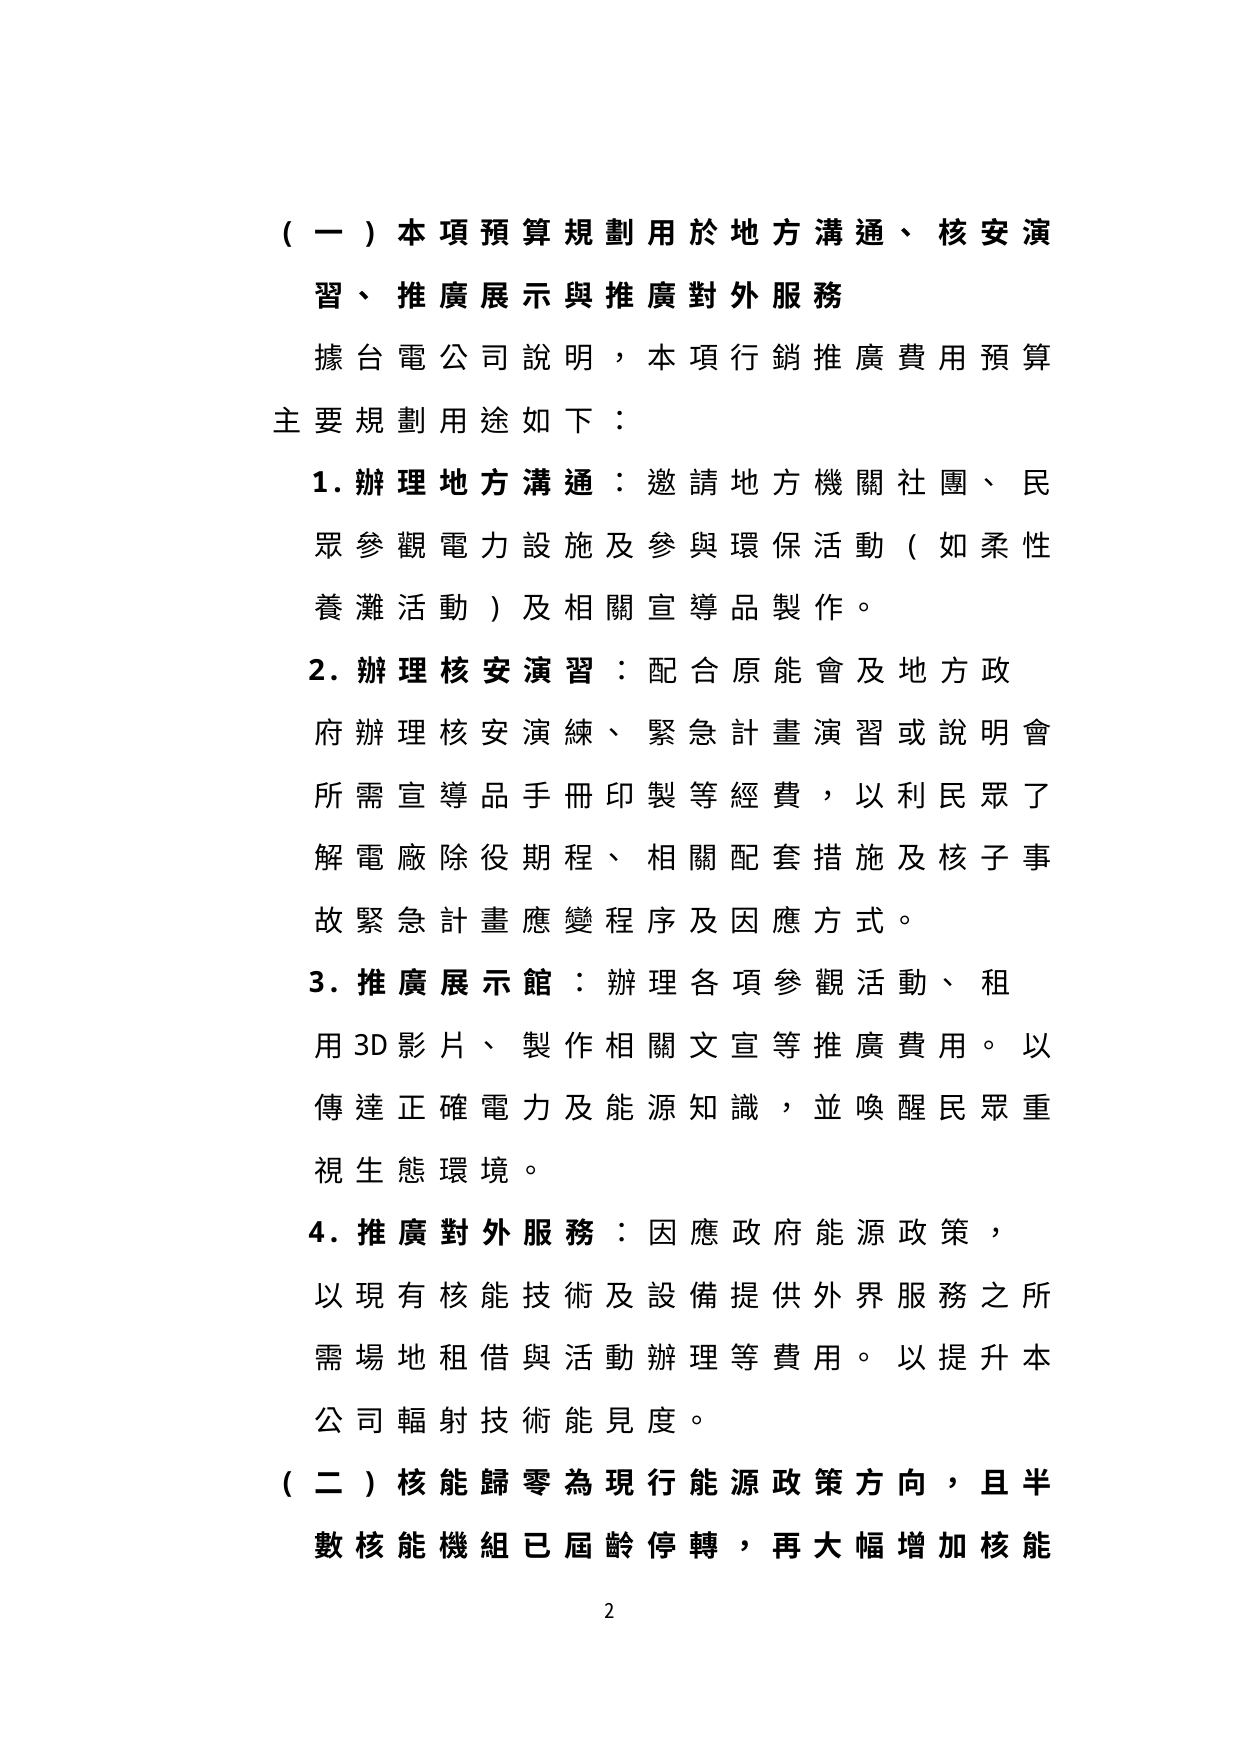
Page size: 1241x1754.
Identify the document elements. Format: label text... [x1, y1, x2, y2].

text 4. 推廣對外服務：因應政府能源政策，以現有核能技術及設備提供外界服務之所需場地租借與活動辦理等費用。以提升本公司輻射技術能見度。 [271, 1189, 1058, 1439]
text 2. 辦理核安演習：配合原能會及地方政府辦理核安演練、緊急計畫演習或說明會所需宣導品手冊印製等經費，以利民眾了解電廠除役期程、相關配套措施及核子事故緊急計畫應變程序及因應方式。 [271, 627, 1058, 939]
text (一)本項預算規劃用於地方溝通、核安演習、推廣展示與推廣對外服務 [242, 189, 1058, 314]
text 3. 推廣展示館：辦理各項參觀活動、租用3D影片、製作相關文宣等推廣費用。以傳達正確電力及能源知識，並喚醒民眾重視生態環境。 [271, 939, 1058, 1189]
text (二)核能歸零為現行能源政策方向，且半數核能機組已屆齡停轉，再大幅增加核能 [242, 1439, 1058, 1564]
text 據台電公司說明，本項行銷推廣費用預算主要規劃用途如下： [242, 314, 1058, 439]
text 1.辦理地方溝通：邀請地方機關社團、民眾參觀電力設施及參與環保活動(如柔性養灘活動)及相關宣導品製作。 [271, 439, 1058, 627]
